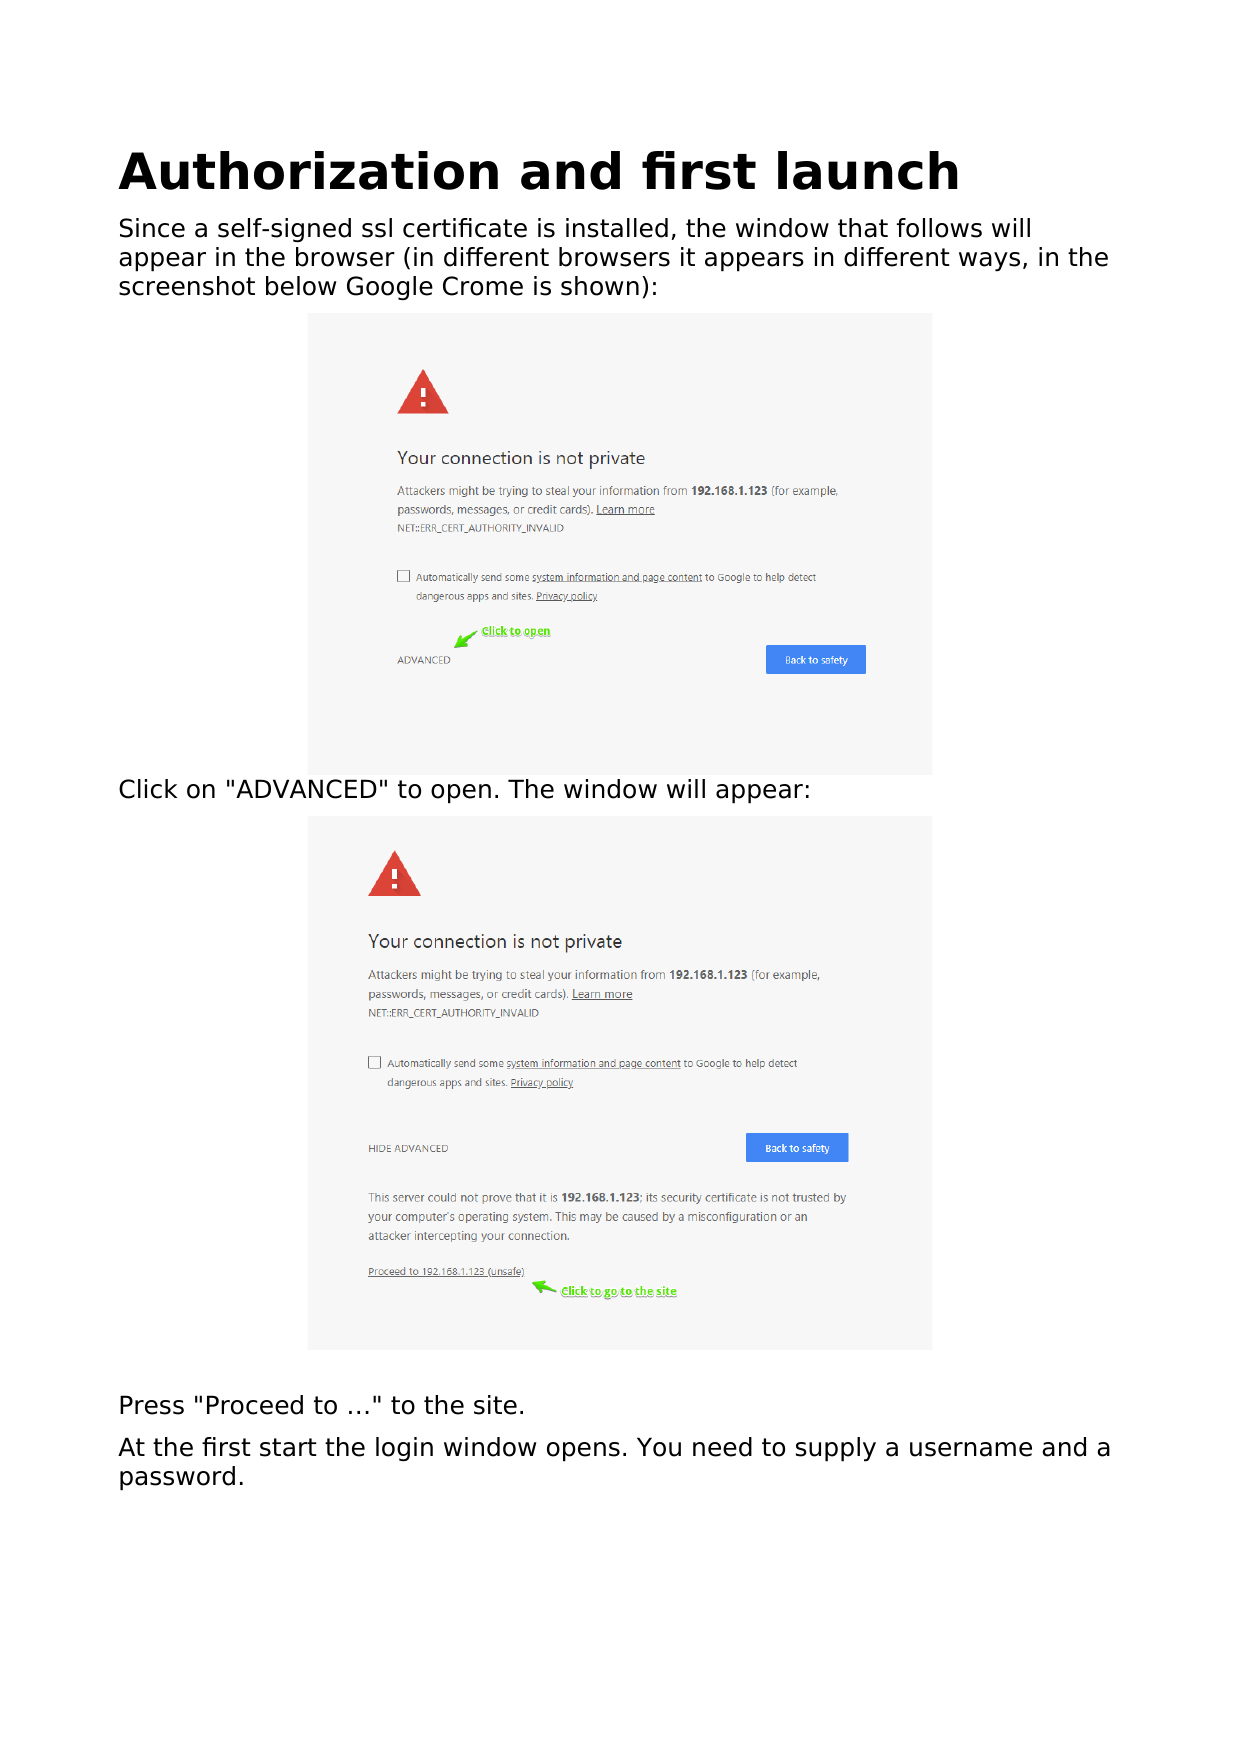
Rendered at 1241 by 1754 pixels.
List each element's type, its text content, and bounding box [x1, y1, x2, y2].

subtitle Authorization and first launch [118, 143, 1122, 201]
text Press "Proceed to …" to the site. [118, 1391, 1122, 1421]
text Click on "ADVANCED" to open. The window will appear: [118, 609, 1122, 804]
picture [307, 313, 933, 775]
text Since a self-signed ssl certificate is installed, the window that follows will appear in the browser (in different browsers it appears in different ways, in the screenshot below Google Crome is shown): [118, 214, 1122, 301]
picture [307, 816, 933, 1350]
text At the first start the login window opens. You need to supply a username and a password. [118, 1433, 1122, 1491]
